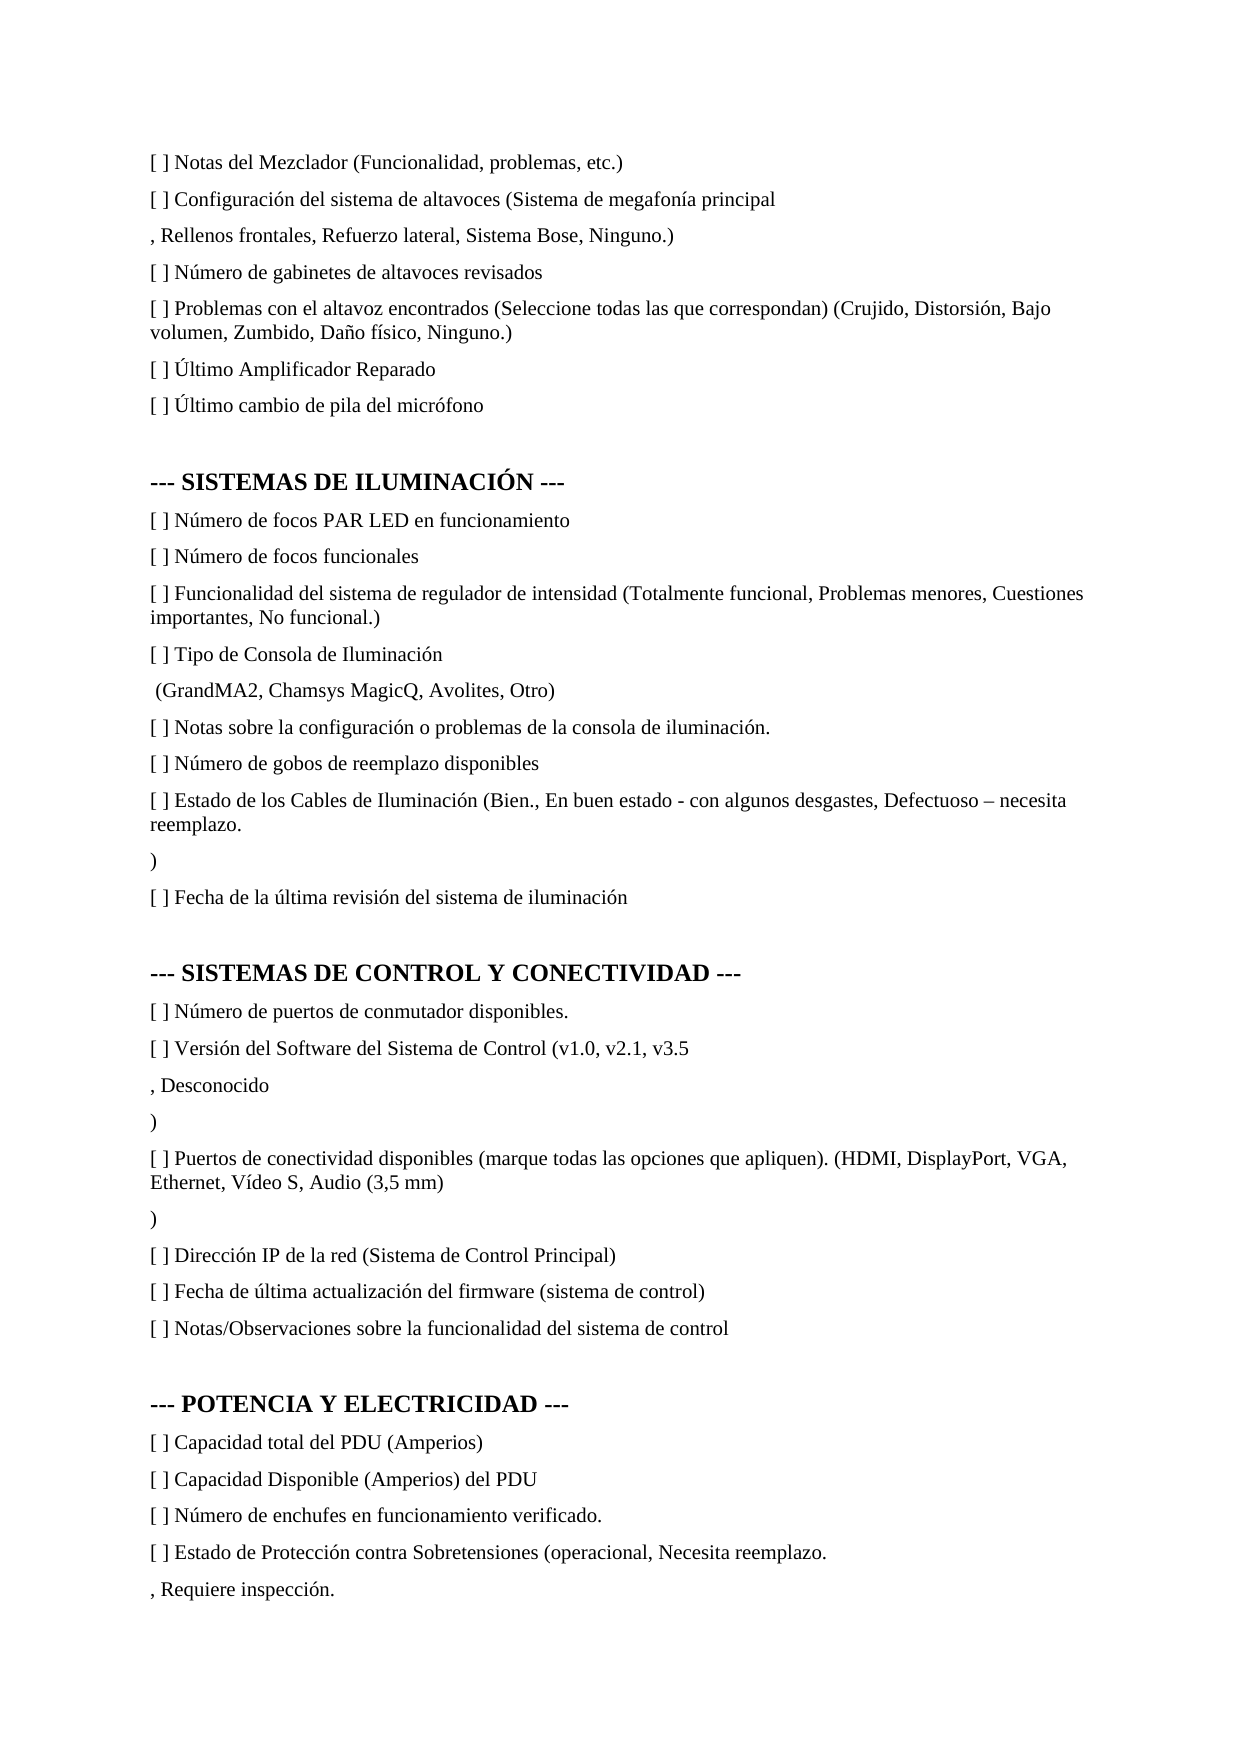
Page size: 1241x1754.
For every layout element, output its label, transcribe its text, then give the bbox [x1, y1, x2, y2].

text [ ] Funcionalidad del sistema de regulador de intensidad (Totalmente funcional, Problemas menores, Cuestiones importantes, No funcional.) [150, 581, 1090, 629]
text [ ] Notas/Observaciones sobre la funcionalidad del sistema de control [150, 1316, 1090, 1340]
text [ ] Fecha de última actualización del firmware (sistema de control) [150, 1279, 1090, 1303]
text [ ] Número de focos funcionales [150, 544, 1090, 568]
text [ ] Último cambio de pila del micrófono [150, 393, 1090, 417]
text [ ] Fecha de la última revisión del sistema de iluminación [150, 885, 1090, 909]
text [ ] Configuración del sistema de altavoces (Sistema de megafonía principal [150, 187, 1090, 211]
text (GrandMA2, Chamsys MagicQ, Avolites, Otro) [150, 678, 1090, 702]
text [ ] Número de gobos de reemplazo disponibles [150, 751, 1090, 775]
text [ ] Versión del Software del Sistema de Control (v1.0, v2.1, v3.5 [150, 1036, 1090, 1060]
text [ ] Número de enchufes en funcionamiento verificado. [150, 1503, 1090, 1527]
text , Requiere inspección. [150, 1577, 1090, 1601]
text [ ] Puertos de conectividad disponibles (marque todas las opciones que apliquen). (HDMI, DisplayPort, VGA, Ethernet, Vídeo S, Audio (3,5 mm) [150, 1146, 1090, 1194]
text [ ] Último Amplificador Reparado [150, 357, 1090, 381]
text [ ] Problemas con el altavoz encontrados (Seleccione todas las que correspondan) (Crujido, Distorsión, Bajo volumen, Zumbido, Daño físico, Ninguno.) [150, 296, 1090, 344]
text --- SISTEMAS DE CONTROL Y CONECTIVIDAD --- [150, 958, 1090, 987]
text [ ] Número de puertos de conmutador disponibles. [150, 999, 1090, 1023]
text [ ] Estado de Protección contra Sobretensiones (operacional, Necesita reemplazo. [150, 1540, 1090, 1564]
text [ ] Tipo de Consola de Iluminación [150, 642, 1090, 666]
text , Desconocido [150, 1072, 1090, 1097]
text [ ] Capacidad total del PDU (Amperios) [150, 1430, 1090, 1454]
text , Rellenos frontales, Refuerzo lateral, Sistema Bose, Ninguno.) [150, 223, 1090, 247]
text [ ] Dirección IP de la red (Sistema de Control Principal) [150, 1243, 1090, 1267]
text [ ] Capacidad Disponible (Amperios) del PDU [150, 1467, 1090, 1491]
text [ ] Notas del Mezclador (Funcionalidad, problemas, etc.) [150, 150, 1090, 174]
text ) [150, 1206, 1090, 1230]
text ) [150, 848, 1090, 872]
text [ ] Estado de los Cables de Iluminación (Bien., En buen estado - con algunos desgastes, Defectuoso – necesita reemplazo. [150, 788, 1090, 836]
text --- SISTEMAS DE ILUMINACIÓN --- [150, 467, 1090, 495]
text [ ] Número de focos PAR LED en funcionamiento [150, 508, 1090, 532]
text [ ] Número de gabinetes de altavoces revisados [150, 260, 1090, 284]
text [ ] Notas sobre la configuración o problemas de la consola de iluminación. [150, 715, 1090, 739]
text --- POTENCIA Y ELECTRICIDAD --- [150, 1389, 1090, 1418]
text ) [150, 1109, 1090, 1133]
